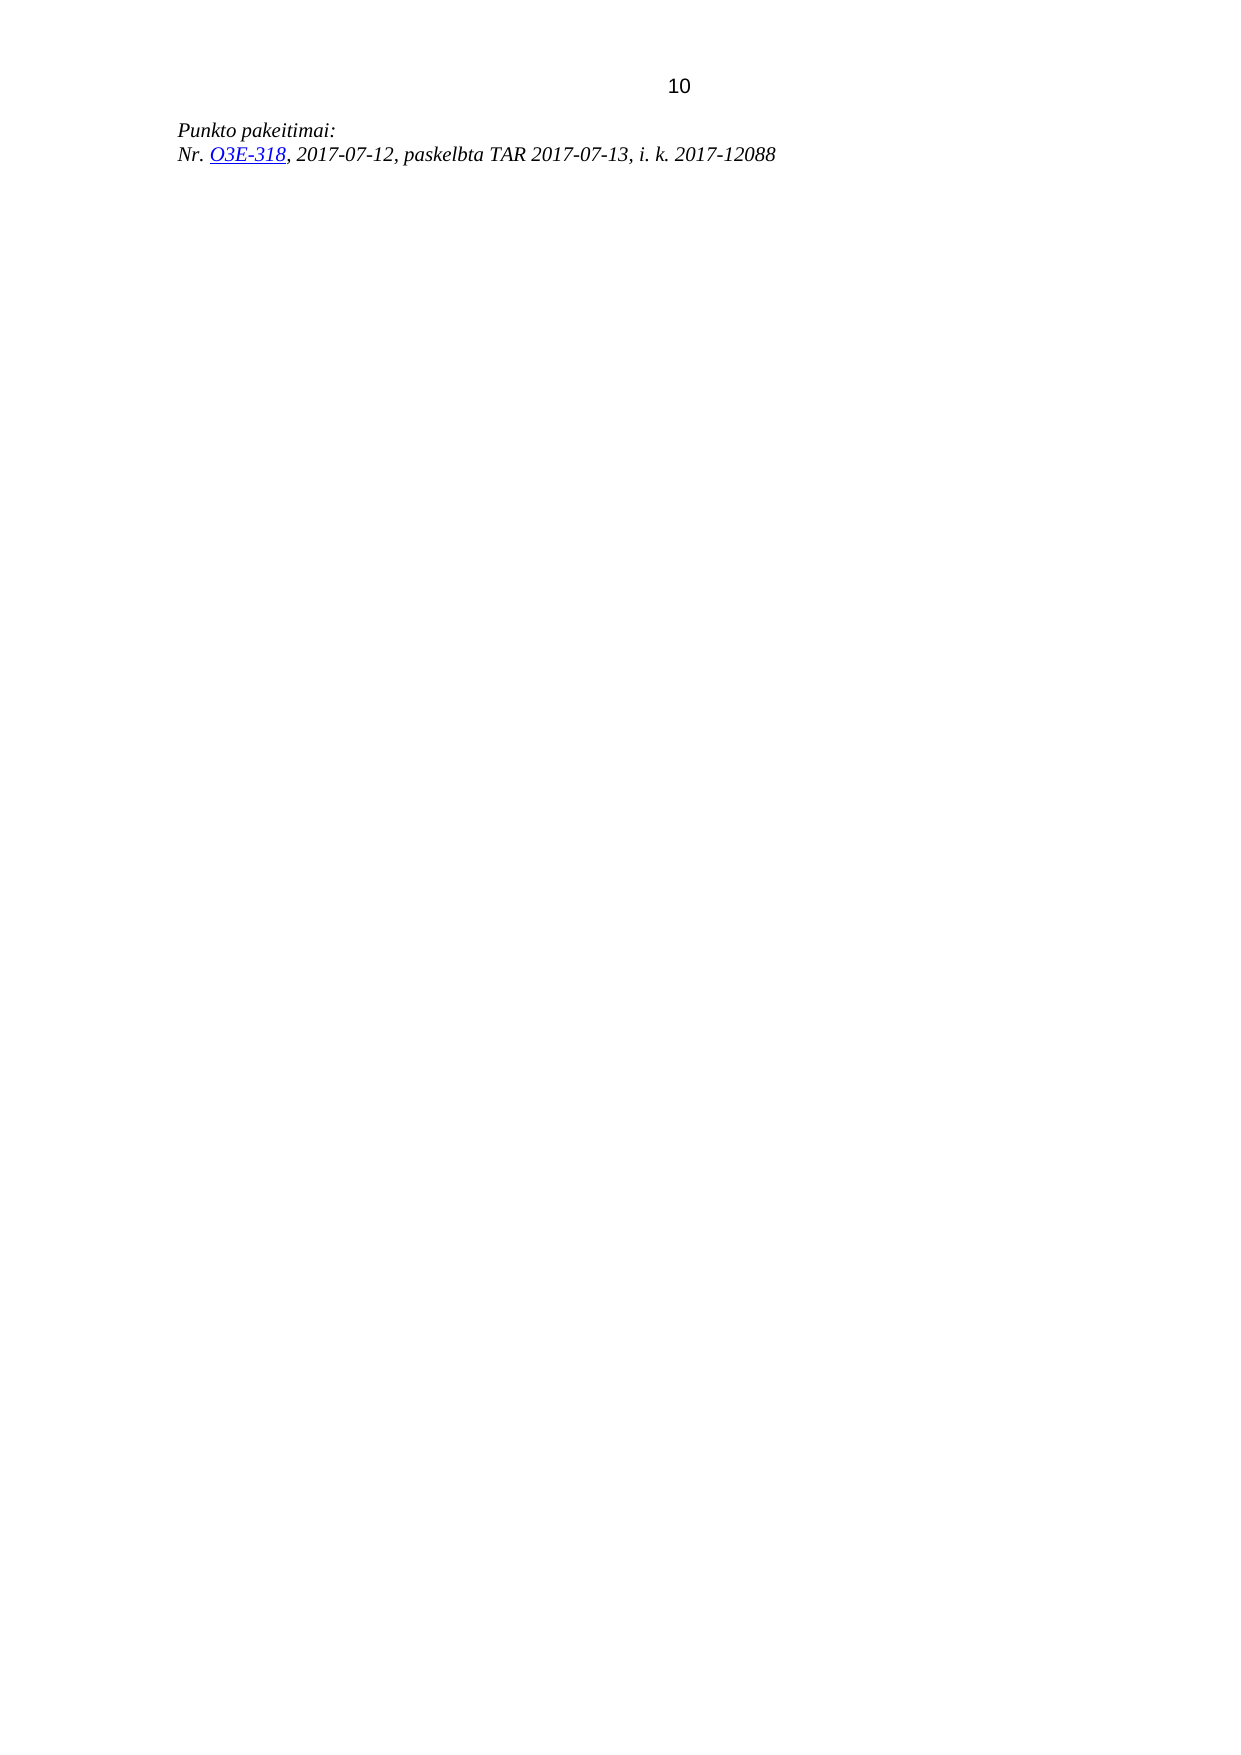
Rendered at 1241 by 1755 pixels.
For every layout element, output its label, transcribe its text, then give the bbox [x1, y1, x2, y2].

text Nr. O3E-318, 2017-07-12, paskelbta TAR 2017-07-13, i. k. 2017-12088 [177, 142, 1181, 166]
text Punkto pakeitimai: [177, 118, 1181, 142]
